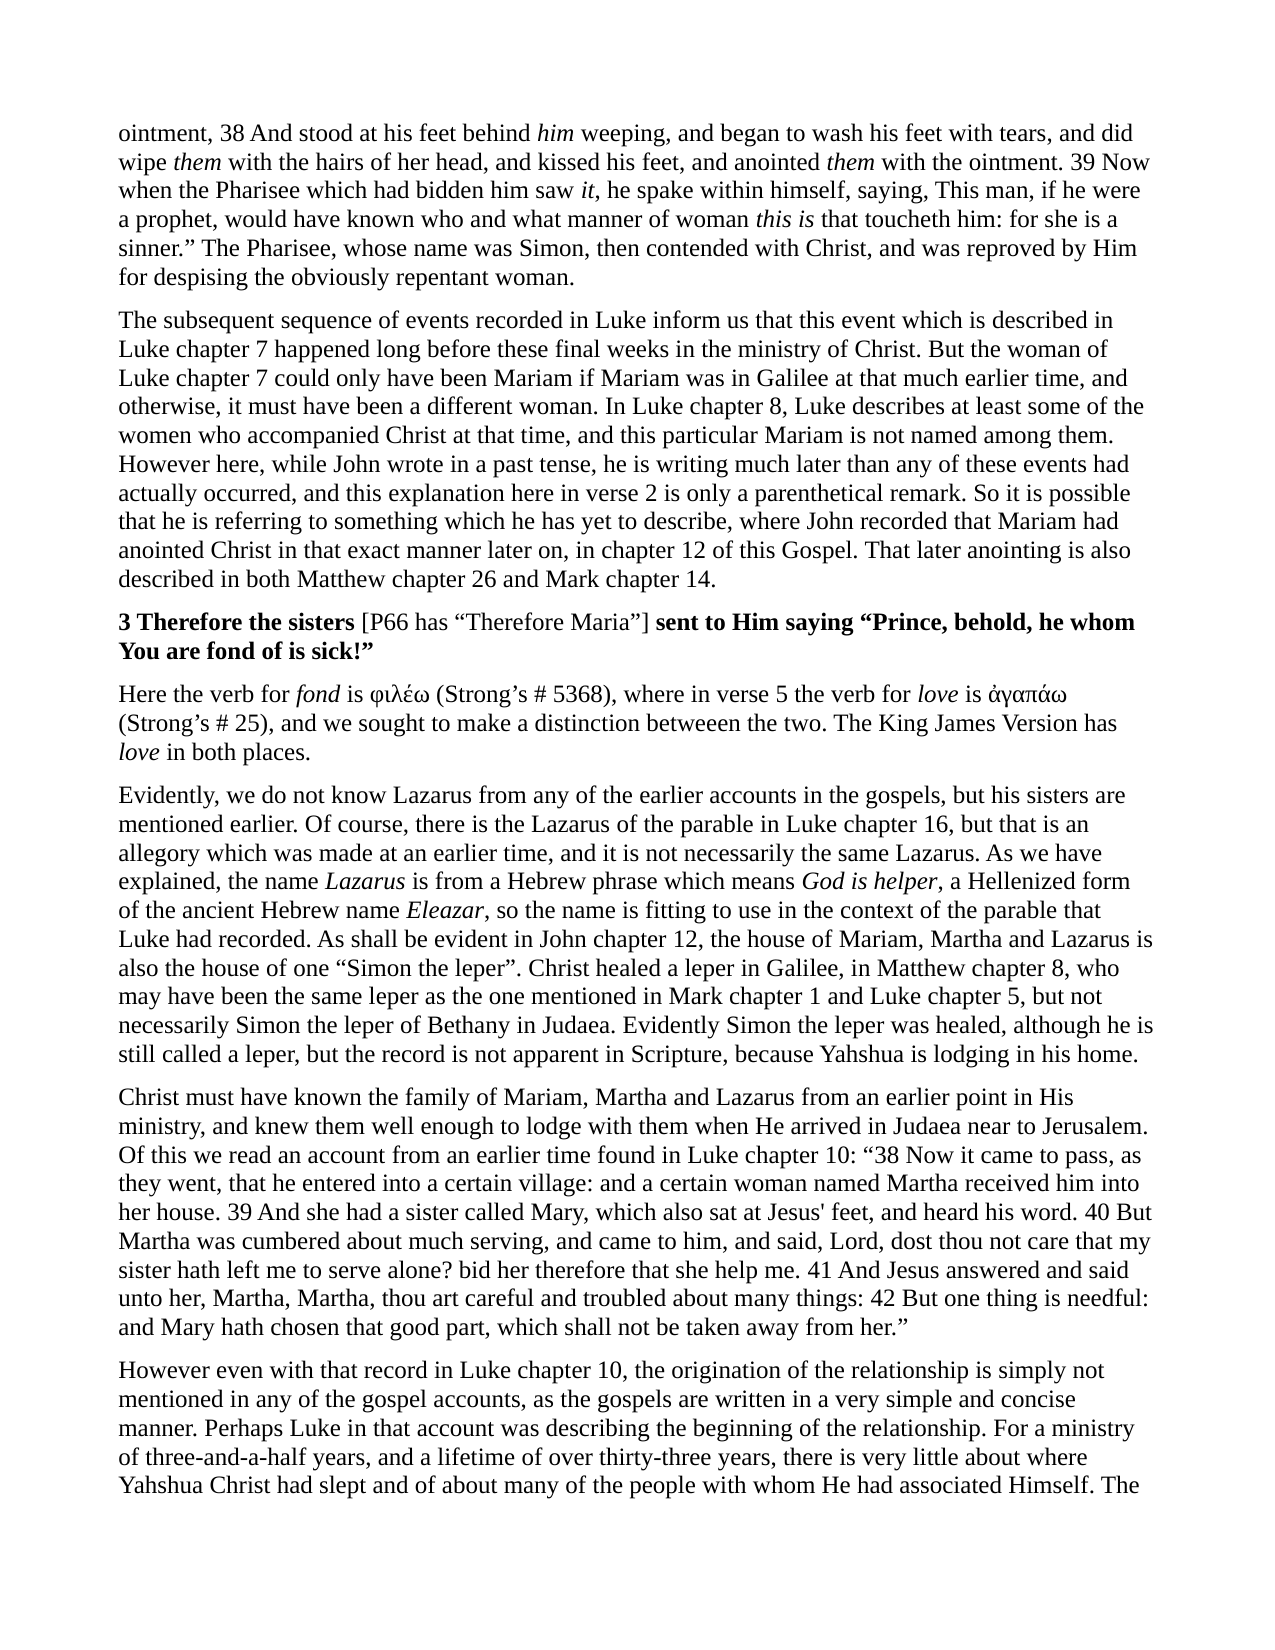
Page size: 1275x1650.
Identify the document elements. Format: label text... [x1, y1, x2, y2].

text Christ must have known the family of Mariam, Martha and Lazarus from an earlier point in His ministry, and knew them well enough to lodge with them when He arrived in Judaea near to Jerusalem. Of this we read an account from an earlier time found in Luke chapter 10: “38 Now it came to pass, as they went, that he entered into a certain village: and a certain woman named Martha received him into her house. 39 And she had a sister called Mary, which also sat at Jesus' feet, and heard his word. 40 But Martha was cumbered about much serving, and came to him, and said, Lord, dost thou not care that my sister hath left me to serve alone? bid her therefore that she help me. 41 And Jesus answered and said unto her, Martha, Martha, thou art careful and troubled about many things: 42 But one thing is needful: and Mary hath chosen that good part, which shall not be taken away from her.” [118, 1082, 1157, 1341]
text The subsequent sequence of events recorded in Luke inform us that this event which is described in Luke chapter 7 happened long before these final weeks in the ministry of Christ. But the woman of Luke chapter 7 could only have been Mariam if Mariam was in Galilee at that much earlier time, and otherwise, it must have been a different woman. In Luke chapter 8, Luke describes at least some of the women who accompanied Christ at that time, and this particular Mariam is not named among them. However here, while John wrote in a past tense, he is writing much later than any of these events had actually occurred, and this explanation here in verse 2 is only a parenthetical remark. So it is possible that he is referring to something which he has yet to describe, where John recorded that Mariam had anointed Christ in that exact manner later on, in chapter 12 of this Gospel. That later anointing is also described in both Matthew chapter 26 and Mark chapter 14. [118, 305, 1157, 593]
text Evidently, we do not know Lazarus from any of the earlier accounts in the gospels, but his sisters are mentioned earlier. Of course, there is the Lazarus of the parable in Luke chapter 16, but that is an allegory which was made at an earlier time, and it is not necessarily the same Lazarus. As we have explained, the name Lazarus is from a Hebrew phrase which means God is helper, a Hellenized form of the ancient Hebrew name Eleazar, so the name is fitting to use in the context of the parable that Luke had recorded. As shall be evident in John chapter 12, the house of Mariam, Martha and Lazarus is also the house of one “Simon the leper”. Christ healed a leper in Galilee, in Matthew chapter 8, who may have been the same leper as the one mentioned in Mark chapter 1 and Luke chapter 5, but not necessarily Simon the leper of Bethany in Judaea. Evidently Simon the leper was healed, although he is still called a leper, but the record is not apparent in Scripture, because Yahshua is lodging in his home. [118, 780, 1157, 1068]
text However even with that record in Luke chapter 10, the origination of the relationship is simply not mentioned in any of the gospel accounts, as the gospels are written in a very simple and concise manner. Perhaps Luke in that account was describing the beginning of the relationship. For a ministry of three-and-a-half years, and a lifetime of over thirty-three years, there is very little about where Yahshua Christ had slept and of about many of the people with whom He had associated Himself. The [118, 1356, 1157, 1499]
text 3 Therefore the sisters [P66 has “Therefore Maria”] sent to Him saying “Prince, behold, he whom You are fond of is sick!” [118, 607, 1157, 665]
text Here the verb for fond is φιλέω (Strong’s # 5368), where in verse 5 the verb for love is ἀγαπάω (Strong’s # 25), and we sought to make a distinction betweeen the two. The King James Version has love in both places. [118, 679, 1157, 766]
text ointment, 38 And stood at his feet behind him weeping, and began to wash his feet with tears, and did wipe them with the hairs of her head, and kissed his feet, and anointed them with the ointment. 39 Now when the Pharisee which had bidden him saw it, he spake within himself, saying, This man, if he were a prophet, would have known who and what manner of woman this is that toucheth him: for she is a sinner.” The Pharisee, whose name was Simon, then contended with Christ, and was reproved by Him for despising the obviously repentant woman. [118, 118, 1157, 291]
